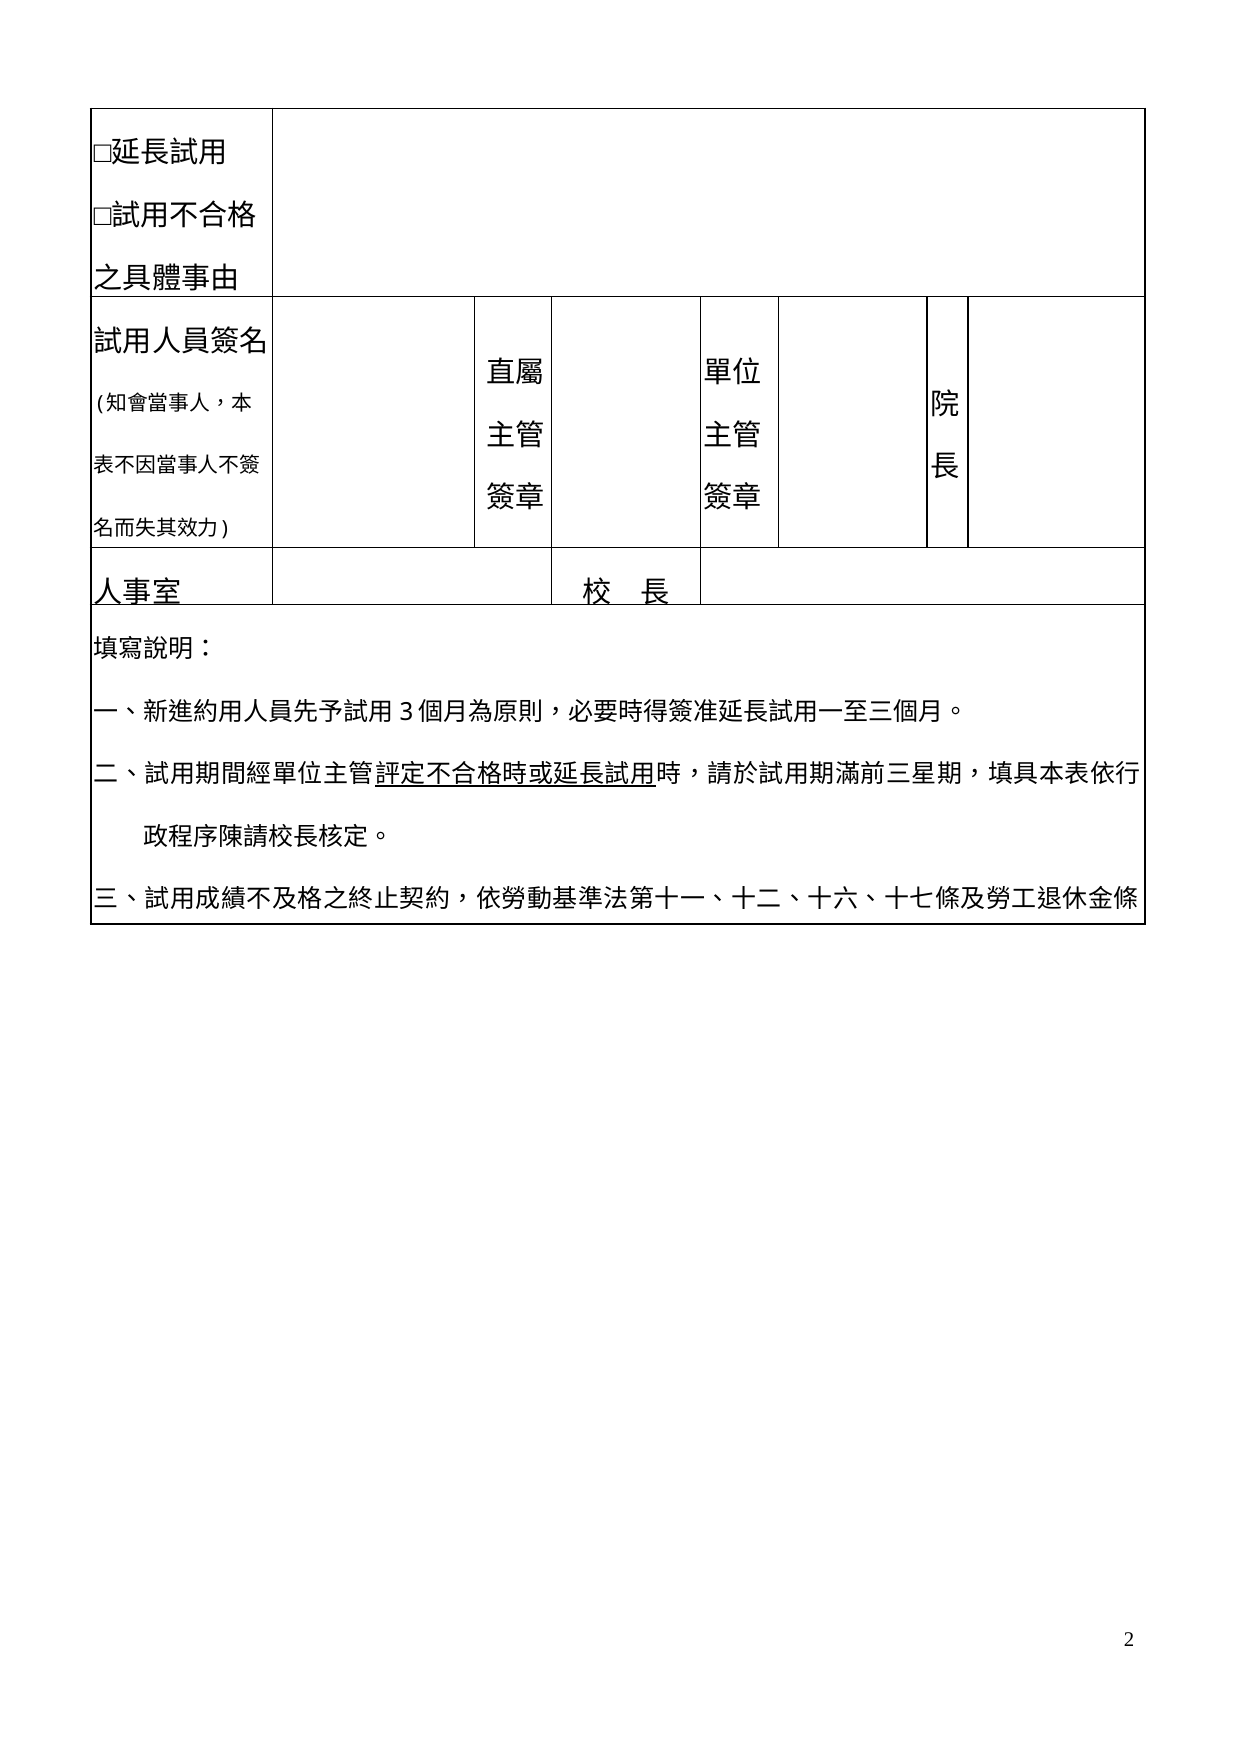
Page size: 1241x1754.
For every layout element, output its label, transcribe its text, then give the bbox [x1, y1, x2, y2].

table_cell 單位 主管 簽章 [701, 297, 778, 547]
table_cell [779, 297, 926, 547]
table_cell 直屬 主管 簽章 [475, 297, 551, 547]
table_cell □延長試用 □試用不合格 之具體事由 [92, 109, 272, 296]
table_cell 填寫說明： 一、新進約用人員先予試用3個月為原則，必要時得簽准延長試用一至三個月。 二、試用期間經單位主管評定不合格時或延長試用時，請於試用期滿前三星期，填具本表依行政程序陳請校長核定。 三、試用成績不及格之終止契約，依勞動基準法第十一、十二、十六、十七條及勞工退休金條例第十二條規定辦理。 四、終止契約之簽案核准後需填具資遺員工通報名冊一式2份，在員工離職10日前寄達台北市政府勞工局及該局就業服務中心，逾期將會受罰，故請單位注意公文時效。 [92, 605, 1144, 923]
table_cell 人事室 [92, 548, 272, 604]
table_cell 校 長 [552, 548, 700, 604]
table_cell [701, 548, 1144, 604]
table_cell [273, 297, 474, 547]
table_cell 試用人員簽名(知會當事人，本表不因當事人不簽名而失其效力) [92, 297, 272, 547]
table_cell [273, 109, 1144, 296]
table_cell [969, 297, 1144, 547]
table_cell 院 長 [928, 297, 967, 547]
table_cell [552, 297, 700, 547]
table_cell [273, 548, 551, 604]
